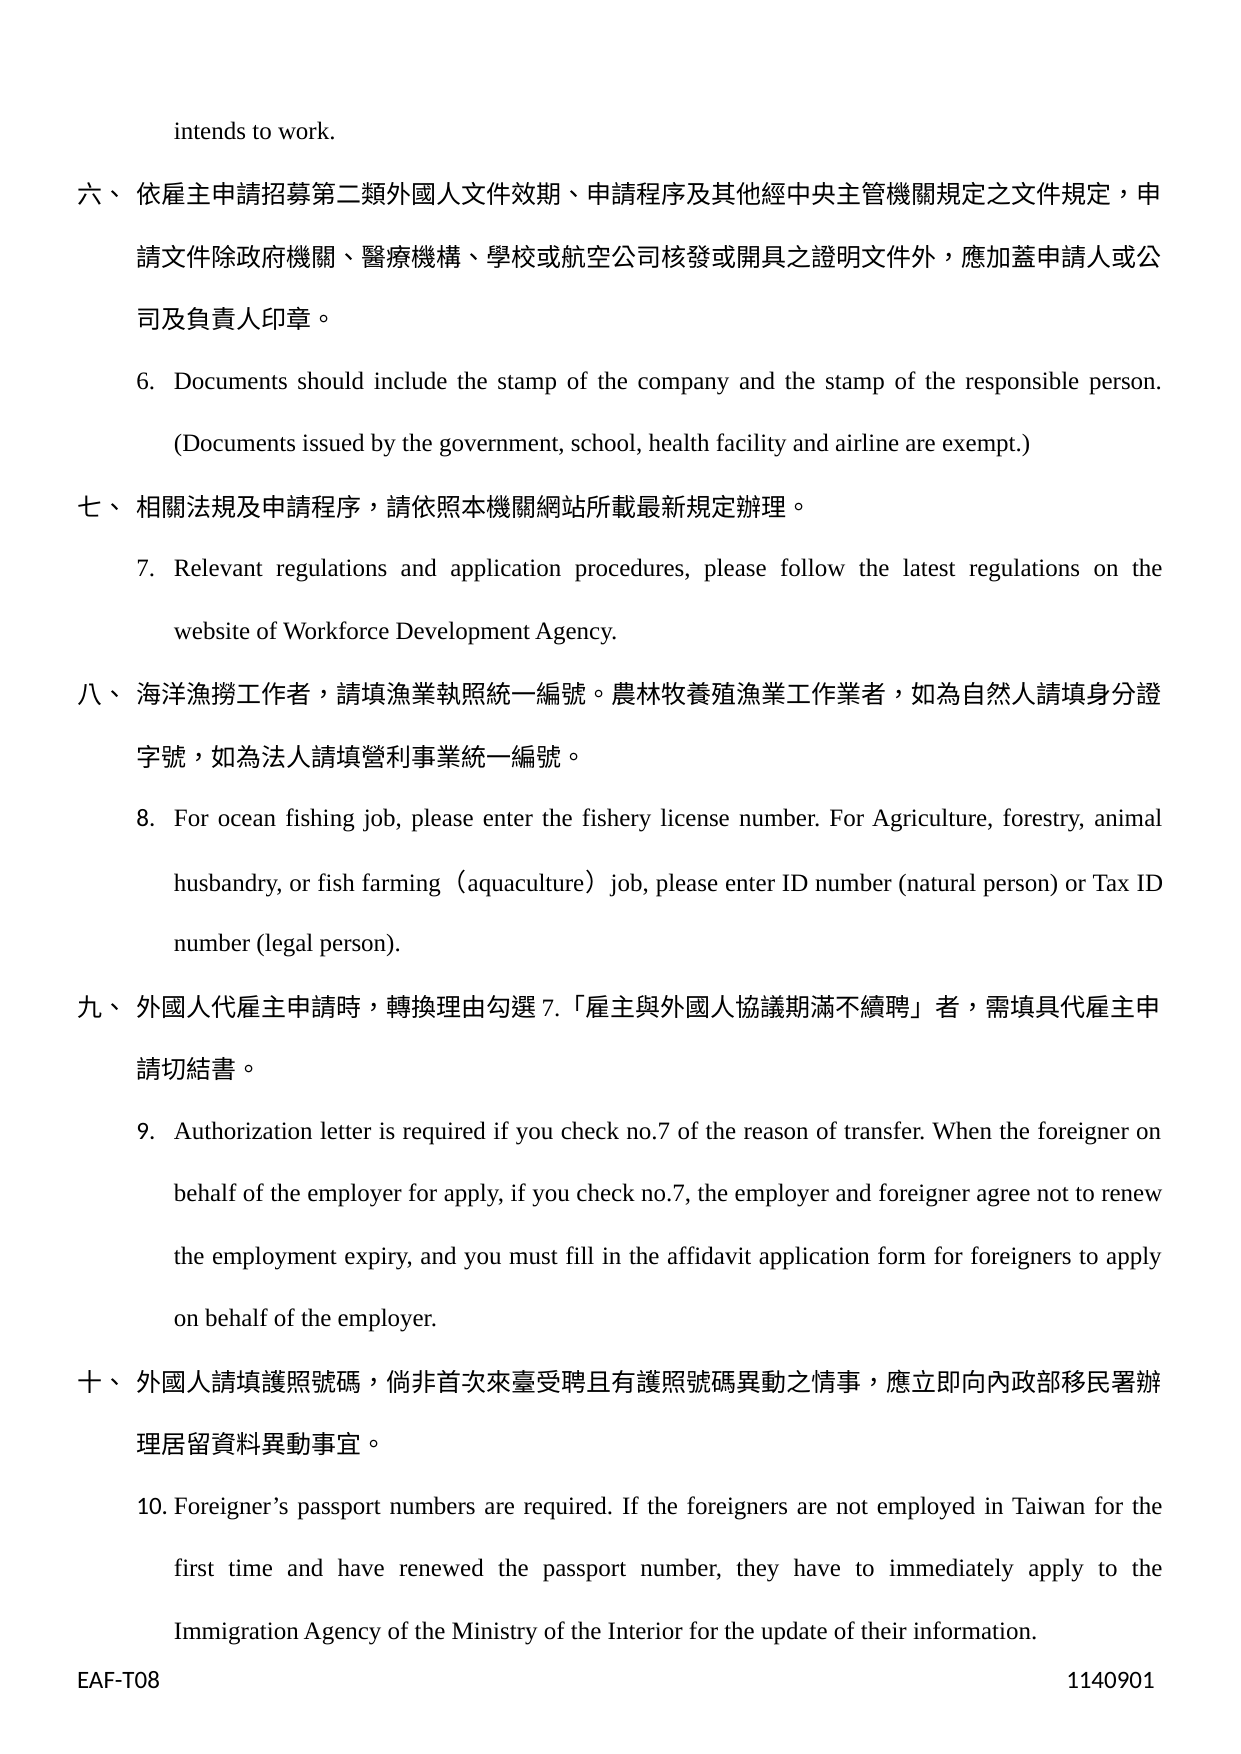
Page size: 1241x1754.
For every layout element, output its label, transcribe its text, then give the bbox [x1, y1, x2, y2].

list 海洋漁撈工作者，請填漁業執照統一編號。農林牧養殖漁業工作業者，如為自然人請填身分證字號，如為法人請填營利事業統一編號。 [77, 651, 1163, 776]
list Authorization letter is required if you check no.7 of the reason of transfer. When the foreigner on behalf of the employer for apply, if you check no.7, the employer and foreigner agree not to renew the employment expiry, and you must fill in the affidavit application form for foreigners to apply on behalf of the employer. [136, 1088, 1163, 1338]
list For ocean fishing job, please enter the fishery license number. For Agriculture, forestry, animal husbandry, or fish farming（aquaculture）job, please enter ID number (natural person) or Tax ID number (legal person). [136, 776, 1163, 963]
list Foreigner’s passport numbers are required. If the foreigners are not employed in Taiwan for the first time and have renewed the passport number, they have to immediately apply to the Immigration Agency of the Ministry of the Interior for the update of their information. [136, 1463, 1163, 1651]
list intends to work. [136, 88, 1163, 151]
list 相關法規及申請程序，請依照本機關網站所載最新規定辦理。 [77, 463, 1163, 526]
list Documents should include the stamp of the company and the stamp of the responsible person. (Documents issued by the government, school, health facility and airline are exempt.) [136, 338, 1163, 463]
list 依雇主申請招募第二類外國人文件效期、申請程序及其他經中央主管機關規定之文件規定，申請文件除政府機關、醫療機構、學校或航空公司核發或開具之證明文件外，應加蓋申請人或公司及負責人印章。 [77, 151, 1163, 338]
list Relevant regulations and application procedures, please follow the latest regulations on the website of Workforce Development Agency. [136, 526, 1163, 651]
list 外國人請填護照號碼，倘非首次來臺受聘且有護照號碼異動之情事，應立即向內政部移民署辦理居留資料異動事宜。 [77, 1338, 1163, 1463]
list 外國人代雇主申請時，轉換理由勾選7.「雇主與外國人協議期滿不續聘」者，需填具代雇主申請切結書。 [77, 963, 1163, 1088]
